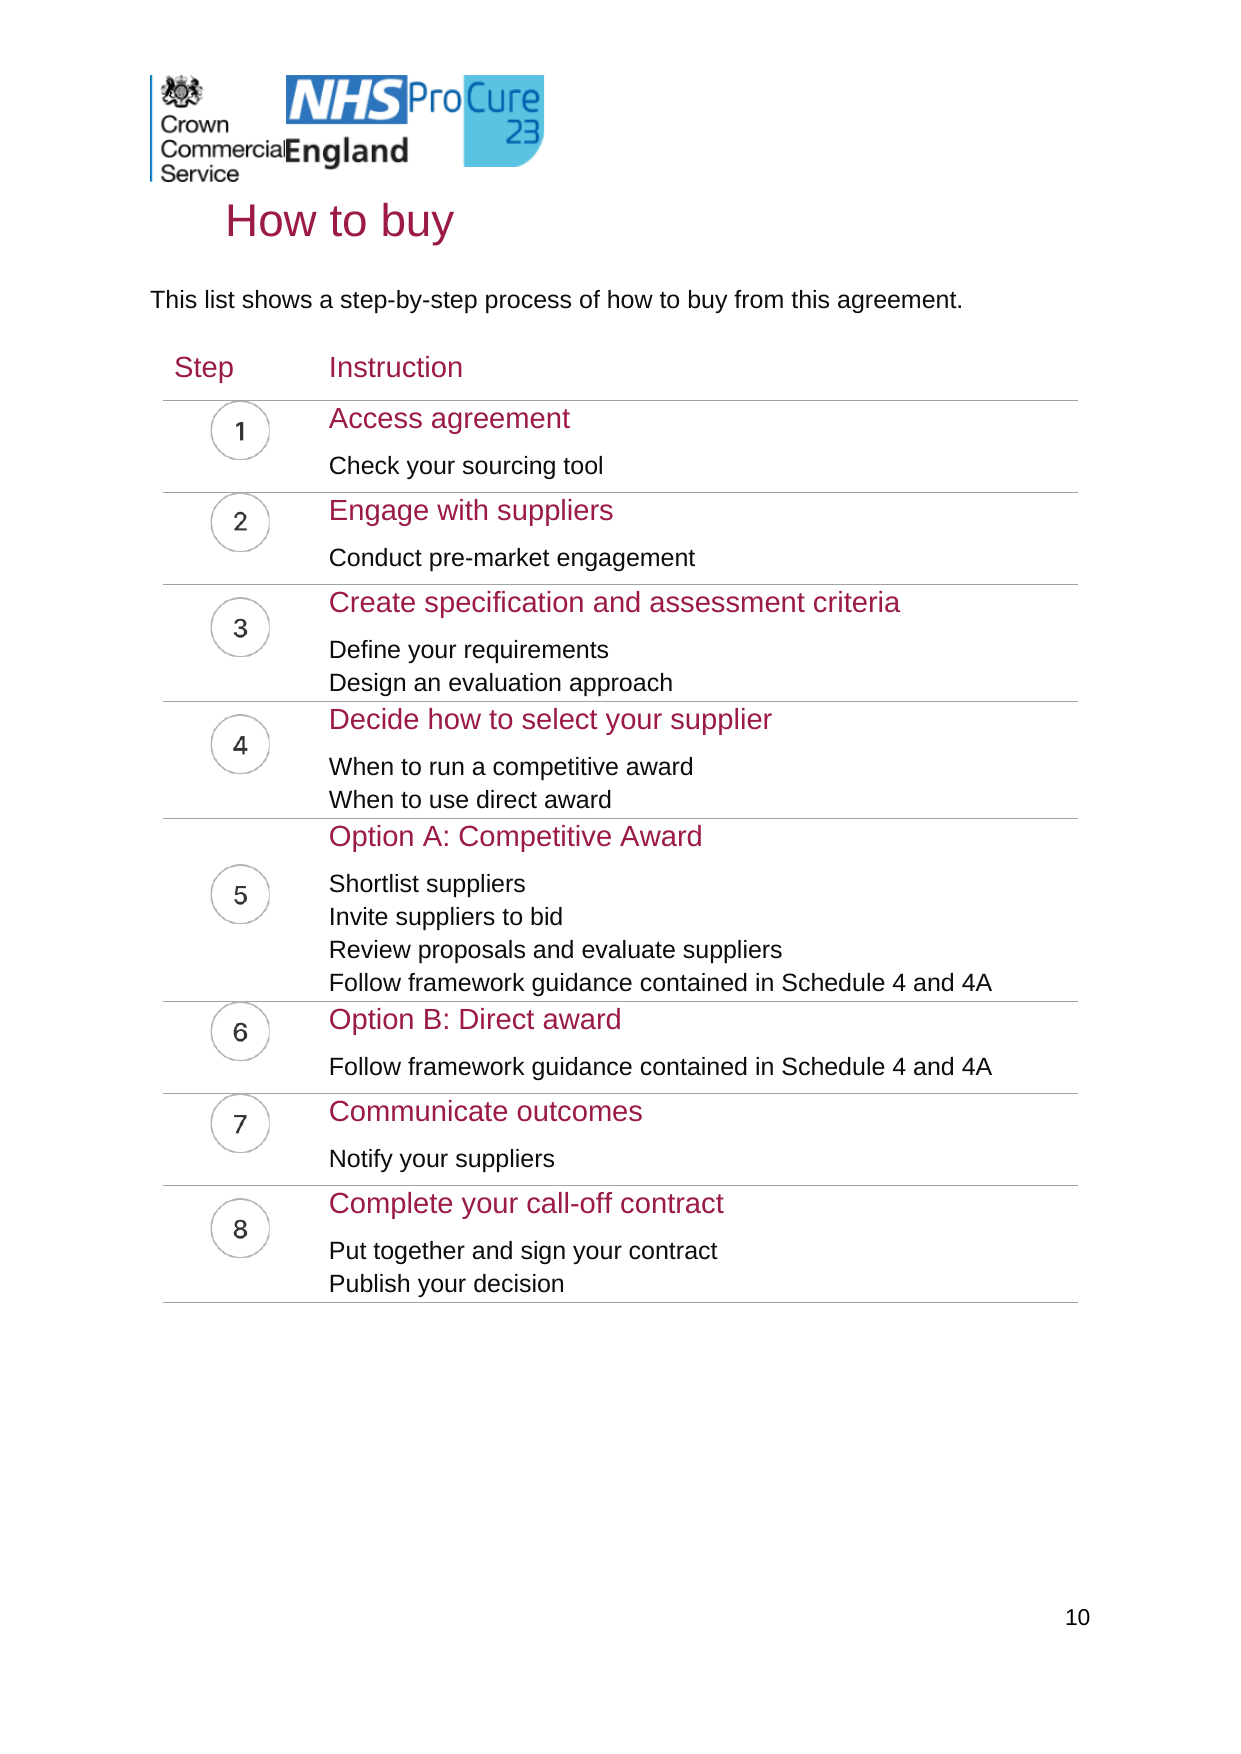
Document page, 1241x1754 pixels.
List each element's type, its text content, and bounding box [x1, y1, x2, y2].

table_cell [163, 401, 317, 492]
table_cell Option A: Competitive Award Shortlist suppliers Invite suppliers to bid Review proposals and evaluate suppliers Follow framework guidance contained in Schedule 4 and 4A [318, 819, 1063, 1001]
table_header [1063, 348, 1077, 400]
table_cell Complete your call-off contract Put together and sign your contract Publish your decision [318, 1186, 1063, 1302]
table_cell Decide how to select your supplier When to run a competitive award When to use direct award [318, 702, 1063, 818]
table_cell [1063, 585, 1077, 701]
table_cell [163, 493, 317, 584]
table_cell [1063, 1094, 1077, 1185]
table_cell Option B: Direct award Follow framework guidance contained in Schedule 4 and 4A [318, 1002, 1063, 1093]
table_cell [1063, 1002, 1077, 1093]
table_cell Engage with suppliers Conduct pre-market engagement [318, 493, 1063, 584]
table_cell [1063, 819, 1077, 1001]
table_header Instruction [318, 348, 1063, 400]
table_cell [1063, 401, 1077, 492]
text This list shows a step-by-step process of how to buy from this agreement. [150, 286, 1090, 314]
table_cell Communicate outcomes Notify your suppliers [318, 1094, 1063, 1185]
table_cell [163, 1186, 317, 1302]
table_cell [163, 585, 317, 701]
table_cell [163, 819, 317, 1001]
table_cell [1063, 1186, 1077, 1302]
subtitle How to buy [150, 194, 1090, 247]
table_cell [1063, 493, 1077, 584]
table_header Step [163, 348, 317, 400]
table_cell Access agreement Check your sourcing tool [318, 401, 1063, 492]
table_cell [1063, 702, 1077, 818]
table_cell [163, 1094, 317, 1185]
table_cell [163, 1002, 317, 1093]
table_cell [163, 702, 317, 818]
table_cell Create specification and assessment criteria Define your requirements Design an evaluation approach [318, 585, 1063, 701]
